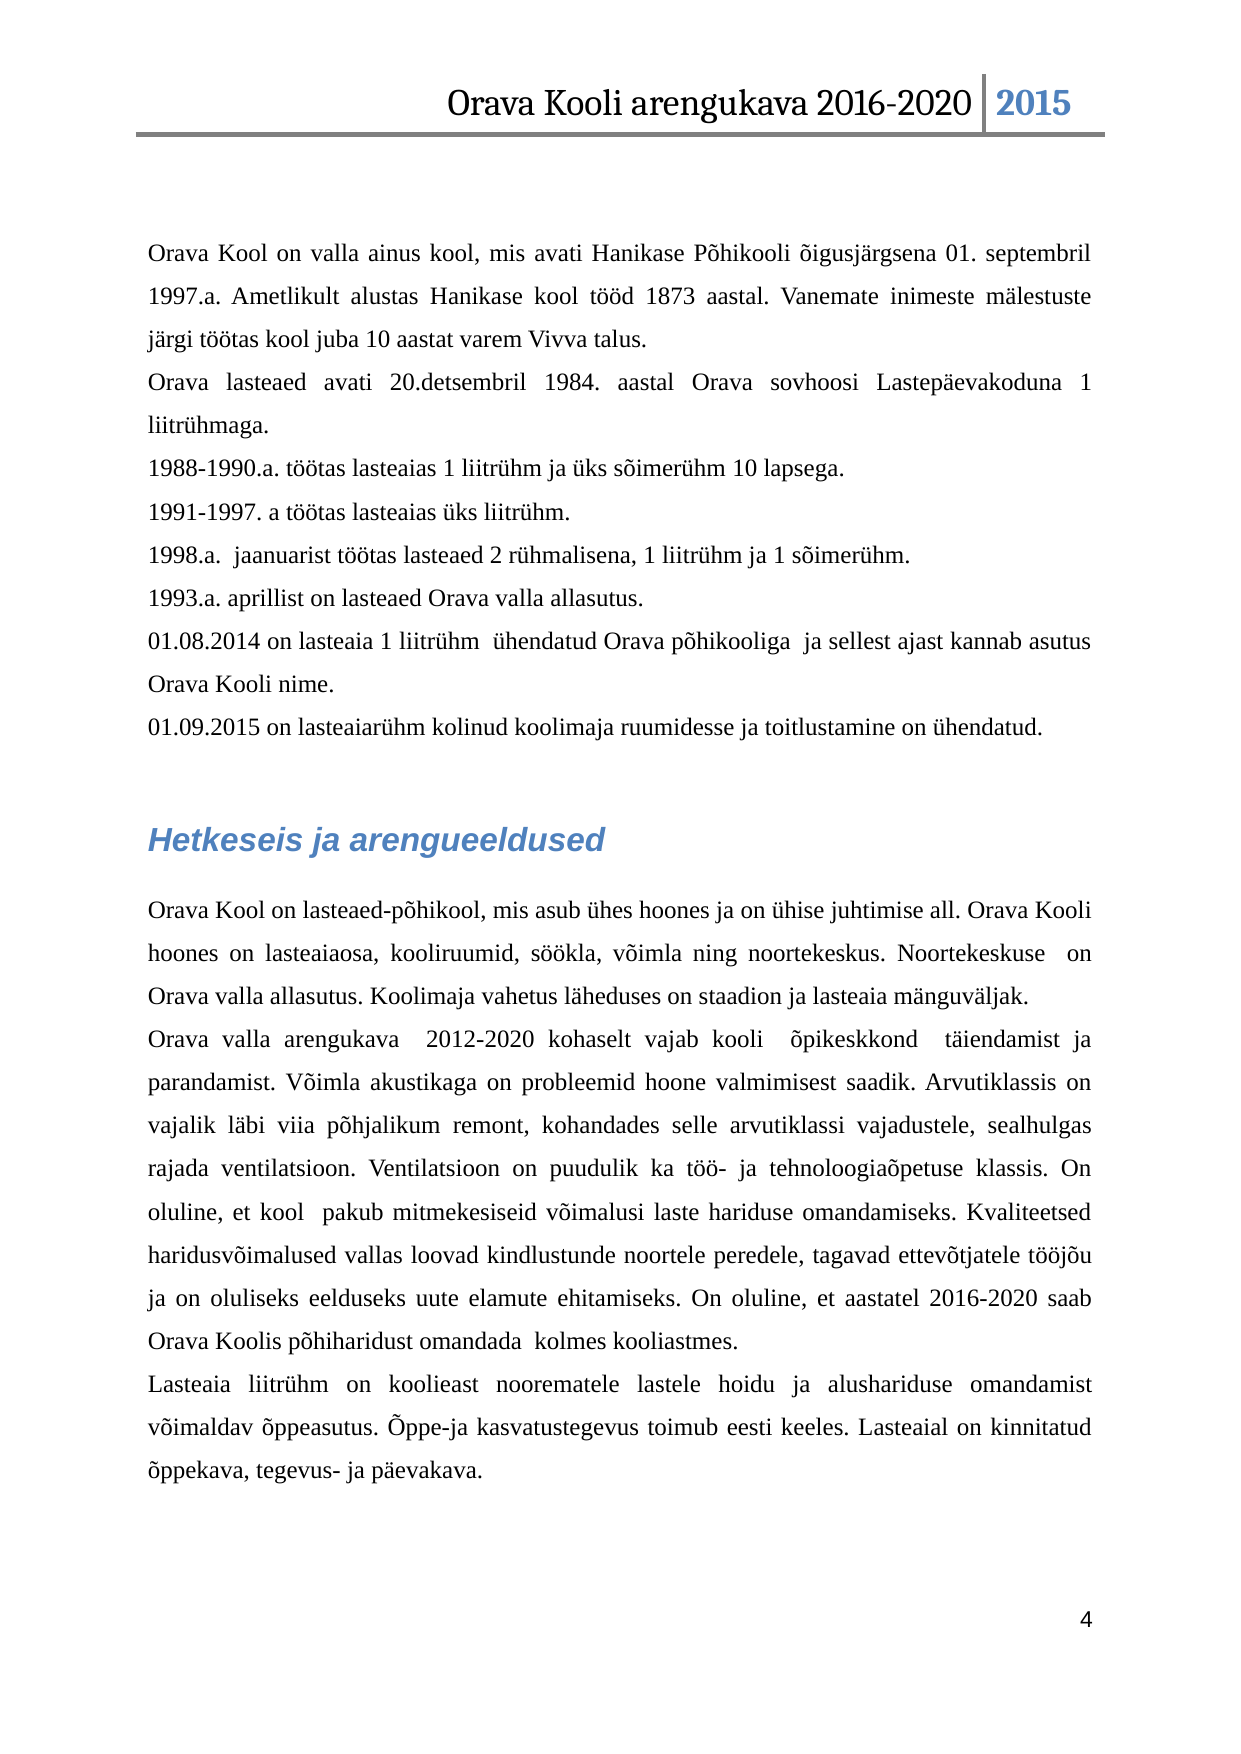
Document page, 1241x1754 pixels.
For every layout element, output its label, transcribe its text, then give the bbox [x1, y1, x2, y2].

text 1998.a. jaanuarist töötas lasteaed 2 rühmalisena, 1 liitrühm ja 1 sõimerühm. [148, 540, 1093, 568]
text 1991-1997. a töötas lasteaias üks liitrühm. [148, 497, 1093, 525]
text Orava lasteaed avati 20.detsembril 1984. aastal Orava sovhoosi Lastepäevakoduna 1 liitrühmaga. [148, 367, 1093, 439]
text Orava Kool on valla ainus kool, mis avati Hanikase Põhikooli õigusjärgsena 01. septembril 1997.a. Ametlikult alustas Hanikase kool tööd 1873 aastal. Vanemate inimeste mälestuste järgi töötas kool juba 10 aastat varem Vivva talus. [148, 238, 1093, 353]
text 1993.a. aprillist on lasteaed Orava valla allasutus. [148, 583, 1093, 612]
subtitle Hetkeseis ja arengueeldused [148, 820, 1093, 858]
text 1988-1990.a. töötas lasteaias 1 liitrühm ja üks sõimerühm 10 lapsega. [148, 453, 1093, 482]
text Orava valla arengukava 2012-2020 kohaselt vajab kooli õpikeskkond täiendamist ja parandamist. Võimla akustikaga on probleemid hoone valmimisest saadik. Arvutiklassis on vajalik läbi viia põhjalikum remont, kohandades selle arvutiklassi vajadustele, sealhulgas rajada ventilatsioon. Ventilatsioon on puudulik ka töö- ja tehnoloogiaõpetuse klassis. On oluline, et kool pakub mitmekesiseid võimalusi laste hariduse omandamiseks. Kvaliteetsed haridusvõimalused vallas loovad kindlustunde noortele peredele, tagavad ettevõtjatele tööjõu ja on oluliseks eelduseks uute elamute ehitamiseks. On oluline, et aastatel 2016-2020 saab Orava Koolis põhiharidust omandada kolmes kooliastmes. [148, 1024, 1093, 1355]
text 01.09.2015 on lasteaiarühm kolinud koolimaja ruumidesse ja toitlustamine on ühendatud. [148, 712, 1093, 741]
text Lasteaia liitrühm on koolieast noorematele lastele hoidu ja alushariduse omandamist võimaldav õppeasutus. Õppe-ja kasvatustegevus toimub eesti keeles. Lasteaial on kinnitatud õppekava, tegevus- ja päevakava. [148, 1369, 1093, 1484]
text Orava Kool on lasteaed-põhikool, mis asub ühes hoones ja on ühise juhtimise all. Orava Kooli hoones on lasteaiaosa, kooliruumid, söökla, võimla ning noortekeskus. Noortekeskuse on Orava valla allasutus. Koolimaja vahetus läheduses on staadion ja lasteaia mänguväljak. [148, 895, 1093, 1010]
text 01.08.2014 on lasteaia 1 liitrühm ühendatud Orava põhikooliga ja sellest ajast kannab asutus Orava Kooli nime. [148, 626, 1093, 698]
